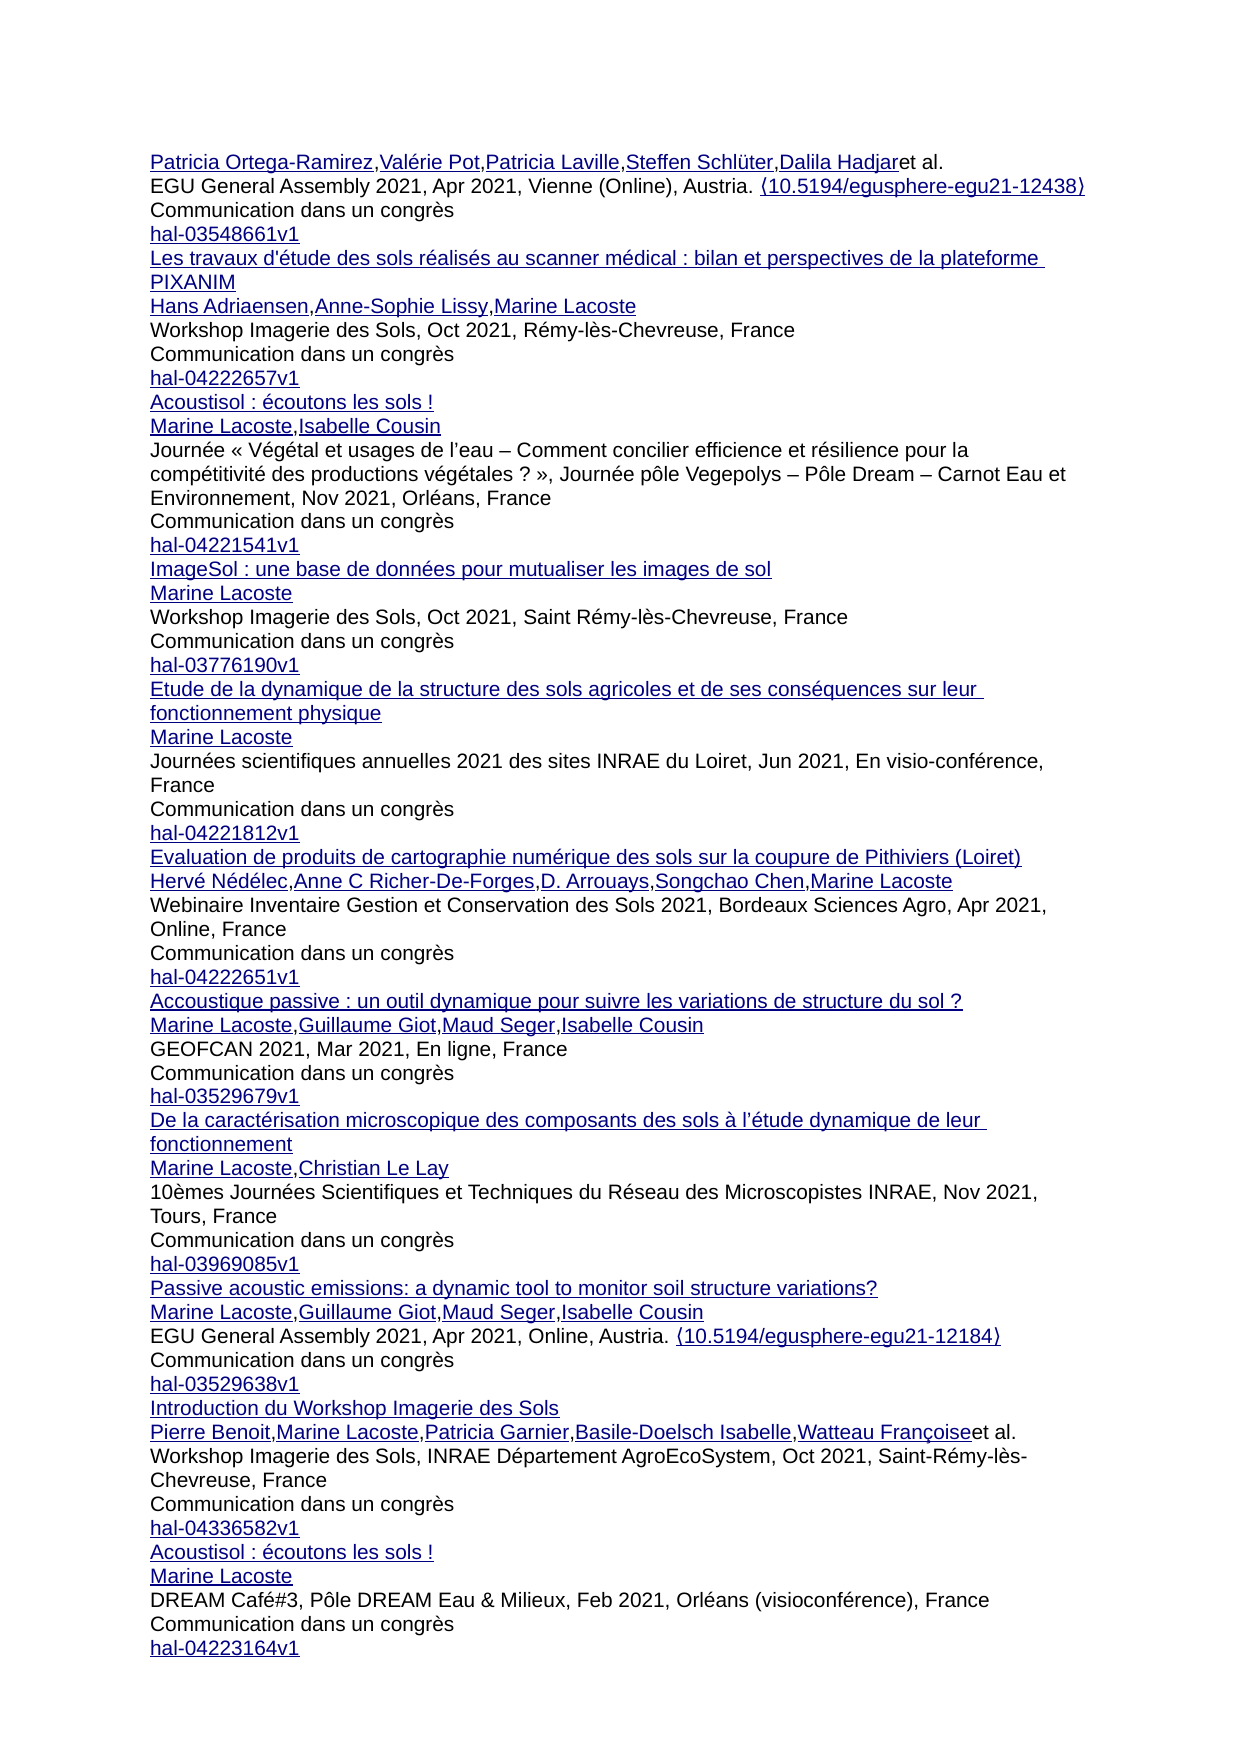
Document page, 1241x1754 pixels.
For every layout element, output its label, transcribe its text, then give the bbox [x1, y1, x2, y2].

table_cell Evaluation de produits de cartographie numérique des sols sur la coupure de Pithiviers (Loiret) Hervé Nédélec,Anne C Richer-De-Forges,D. Arrouays,Songchao Chen,Marine Lacoste Webinaire Inventaire Gestion et Conservation des Sols 2021, Bordeaux Sciences Agro, Apr 2021, Online, France Communication dans un congrès hal-04222651v1 [150, 845, 1090, 988]
table_cell De la caractérisation microscopique des composants des sols à l’étude dynamique de leur fonctionnement Marine Lacoste,Christian Le Lay 10èmes Journées Scientifiques et Techniques du Réseau des Microscopistes INRAE, Nov 2021, Tours, France Communication dans un congrès hal-03969085v1 [150, 1108, 1090, 1276]
table_cell Introduction du Workshop Imagerie des Sols Pierre Benoit,Marine Lacoste,Patricia Garnier,Basile-Doelsch Isabelle,Watteau Françoiseet al. Workshop Imagerie des Sols, INRAE Département AgroEcoSystem, Oct 2021, Saint-Rémy-lès-Chevreuse, France Communication dans un congrès hal-04336582v1 [150, 1396, 1090, 1539]
table_cell Patricia Ortega-Ramirez,Valérie Pot,Patricia Laville,Steffen Schlüter,Dalila Hadjaret al. EGU General Assembly 2021, Apr 2021, Vienne (Online), Austria. ⟨10.5194/egusphere-egu21-12438⟩ Communication dans un congrès hal-03548661v1 [150, 150, 1090, 246]
table_cell Etude de la dynamique de la structure des sols agricoles et de ses conséquences sur leur fonctionnement physique Marine Lacoste Journées scientifiques annuelles 2021 des sites INRAE du Loiret, Jun 2021, En visio-conférence, France Communication dans un congrès hal-04221812v1 [150, 677, 1090, 845]
table_cell Passive acoustic emissions: a dynamic tool to monitor soil structure variations? Marine Lacoste,Guillaume Giot,Maud Seger,Isabelle Cousin EGU General Assembly 2021, Apr 2021, Online, Austria. ⟨10.5194/egusphere-egu21-12184⟩ Communication dans un congrès hal-03529638v1 [150, 1276, 1090, 1396]
table_cell Les travaux d'étude des sols réalisés au scanner médical : bilan et perspectives de la plateforme PIXANIM Hans Adriaensen,Anne-Sophie Lissy,Marine Lacoste Workshop Imagerie des Sols, Oct 2021, Rémy-lès-Chevreuse, France Communication dans un congrès hal-04222657v1 [150, 246, 1090, 389]
table_cell ImageSol : une base de données pour mutualiser les images de sol Marine Lacoste Workshop Imagerie des Sols, Oct 2021, Saint Rémy-lès-Chevreuse, France Communication dans un congrès hal-03776190v1 [150, 557, 1090, 677]
table_cell Accoustique passive : un outil dynamique pour suivre les variations de structure du sol ? Marine Lacoste,Guillaume Giot,Maud Seger,Isabelle Cousin GEOFCAN 2021, Mar 2021, En ligne, France Communication dans un congrès hal-03529679v1 [150, 989, 1090, 1108]
table_cell Acoustisol : écoutons les sols ! Marine Lacoste,Isabelle Cousin Journée « Végétal et usages de l’eau – Comment concilier efficience et résilience pour la compétitivité des productions végétales ? », Journée pôle Vegepolys – Pôle Dream – Carnot Eau et Environnement, Nov 2021, Orléans, France Communication dans un congrès hal-04221541v1 [150, 390, 1090, 557]
table_cell Acoustisol : écoutons les sols ! Marine Lacoste DREAM Café#3, Pôle DREAM Eau & Milieux, Feb 2021, Orléans (visioconférence), France Communication dans un congrès hal-04223164v1 [150, 1540, 1090, 1659]
